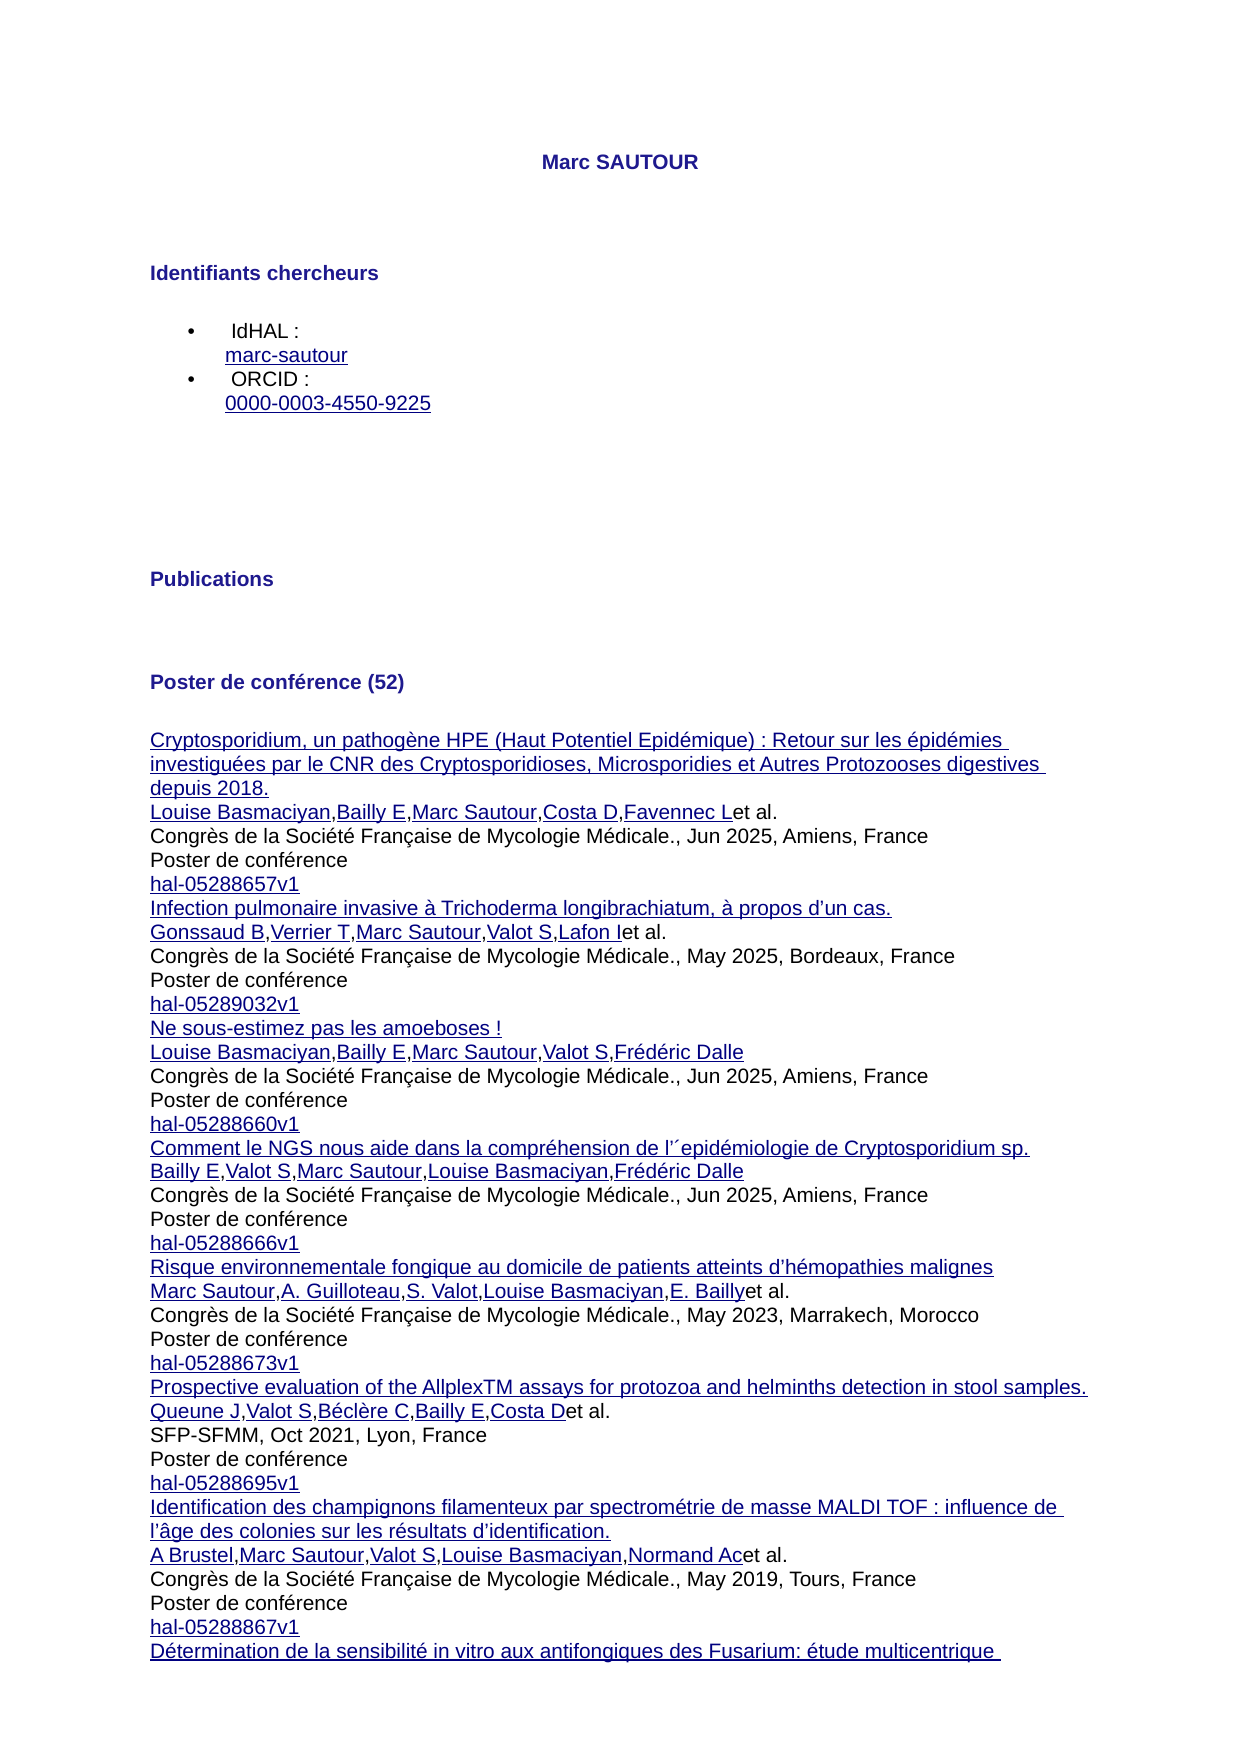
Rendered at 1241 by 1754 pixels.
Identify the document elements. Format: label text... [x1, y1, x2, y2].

subtitle Identifiants chercheurs [150, 260, 1090, 284]
table_cell Prospective evaluation of the AllplexTM assays for protozoa and helminths detection in stool samples. Queune J,Valot S,Béclère C,Bailly E,Costa Det al. SFP-SFMM, Oct 2021, Lyon, France Poster de conférence hal-05288695v1 [150, 1375, 1090, 1495]
table_cell Infection pulmonaire invasive à Trichoderma longibrachiatum, à propos d’un cas. Gonssaud B,Verrier T,Marc Sautour,Valot S,Lafon Iet al. Congrès de la Société Française de Mycologie Médicale., May 2025, Bordeaux, France Poster de conférence hal-05289032v1 [150, 896, 1090, 1016]
table_cell Identification des champignons filamenteux par spectrométrie de masse MALDI TOF : influence de l’âge des colonies sur les résultats d’identification. A Brustel,Marc Sautour,Valot S,Louise Basmaciyan,Normand Acet al. Congrès de la Société Française de Mycologie Médicale., May 2019, Tours, France Poster de conférence hal-05288867v1 [150, 1495, 1090, 1638]
subtitle Poster de conférence (52) [150, 670, 1090, 694]
table_cell Comment le NGS nous aide dans la compréhension de l’´epidémiologie de Cryptosporidium sp. Bailly E,Valot S,Marc Sautour,Louise Basmaciyan,Frédéric Dalle Congrès de la Société Française de Mycologie Médicale., Jun 2025, Amiens, France Poster de conférence hal-05288666v1 [150, 1135, 1090, 1255]
list marc-sautour [187, 343, 1090, 367]
table_cell Ne sous-estimez pas les amoeboses ! Louise Basmaciyan,Bailly E,Marc Sautour,Valot S,Frédéric Dalle Congrès de la Société Française de Mycologie Médicale., Jun 2025, Amiens, France Poster de conférence hal-05288660v1 [150, 1016, 1090, 1135]
list 0000-0003-4550-9225 [187, 391, 1090, 414]
subtitle Publications [150, 567, 1090, 591]
table_cell Détermination de la sensibilité in vitro aux antifongiques des Fusarium: étude multicentrique [150, 1639, 1090, 1662]
list IdHAL : [187, 319, 1090, 343]
table_cell Risque environnementale fongique au domicile de patients atteints d’hémopathies malignes Marc Sautour,A. Guilloteau,S. Valot,Louise Basmaciyan,E. Baillyet al. Congrès de la Société Française de Mycologie Médicale., May 2023, Marrakech, Morocco Poster de conférence hal-05288673v1 [150, 1255, 1090, 1375]
subtitle Marc SAUTOUR [150, 150, 1090, 174]
table_header Cryptosporidium, un pathogène HPE (Haut Potentiel Epidémique) : Retour sur les épidémies investiguées par le CNR des Cryptosporidioses, Microsporidies et Autres Protozooses digestives depuis 2018. Louise Basmaciyan,Bailly E,Marc Sautour,Costa D,Favennec Let al. Congrès de la Société Française de Mycologie Médicale., Jun 2025, Amiens, France Poster de conférence hal-05288657v1 [150, 728, 1090, 896]
list ORCID : [187, 367, 1090, 391]
